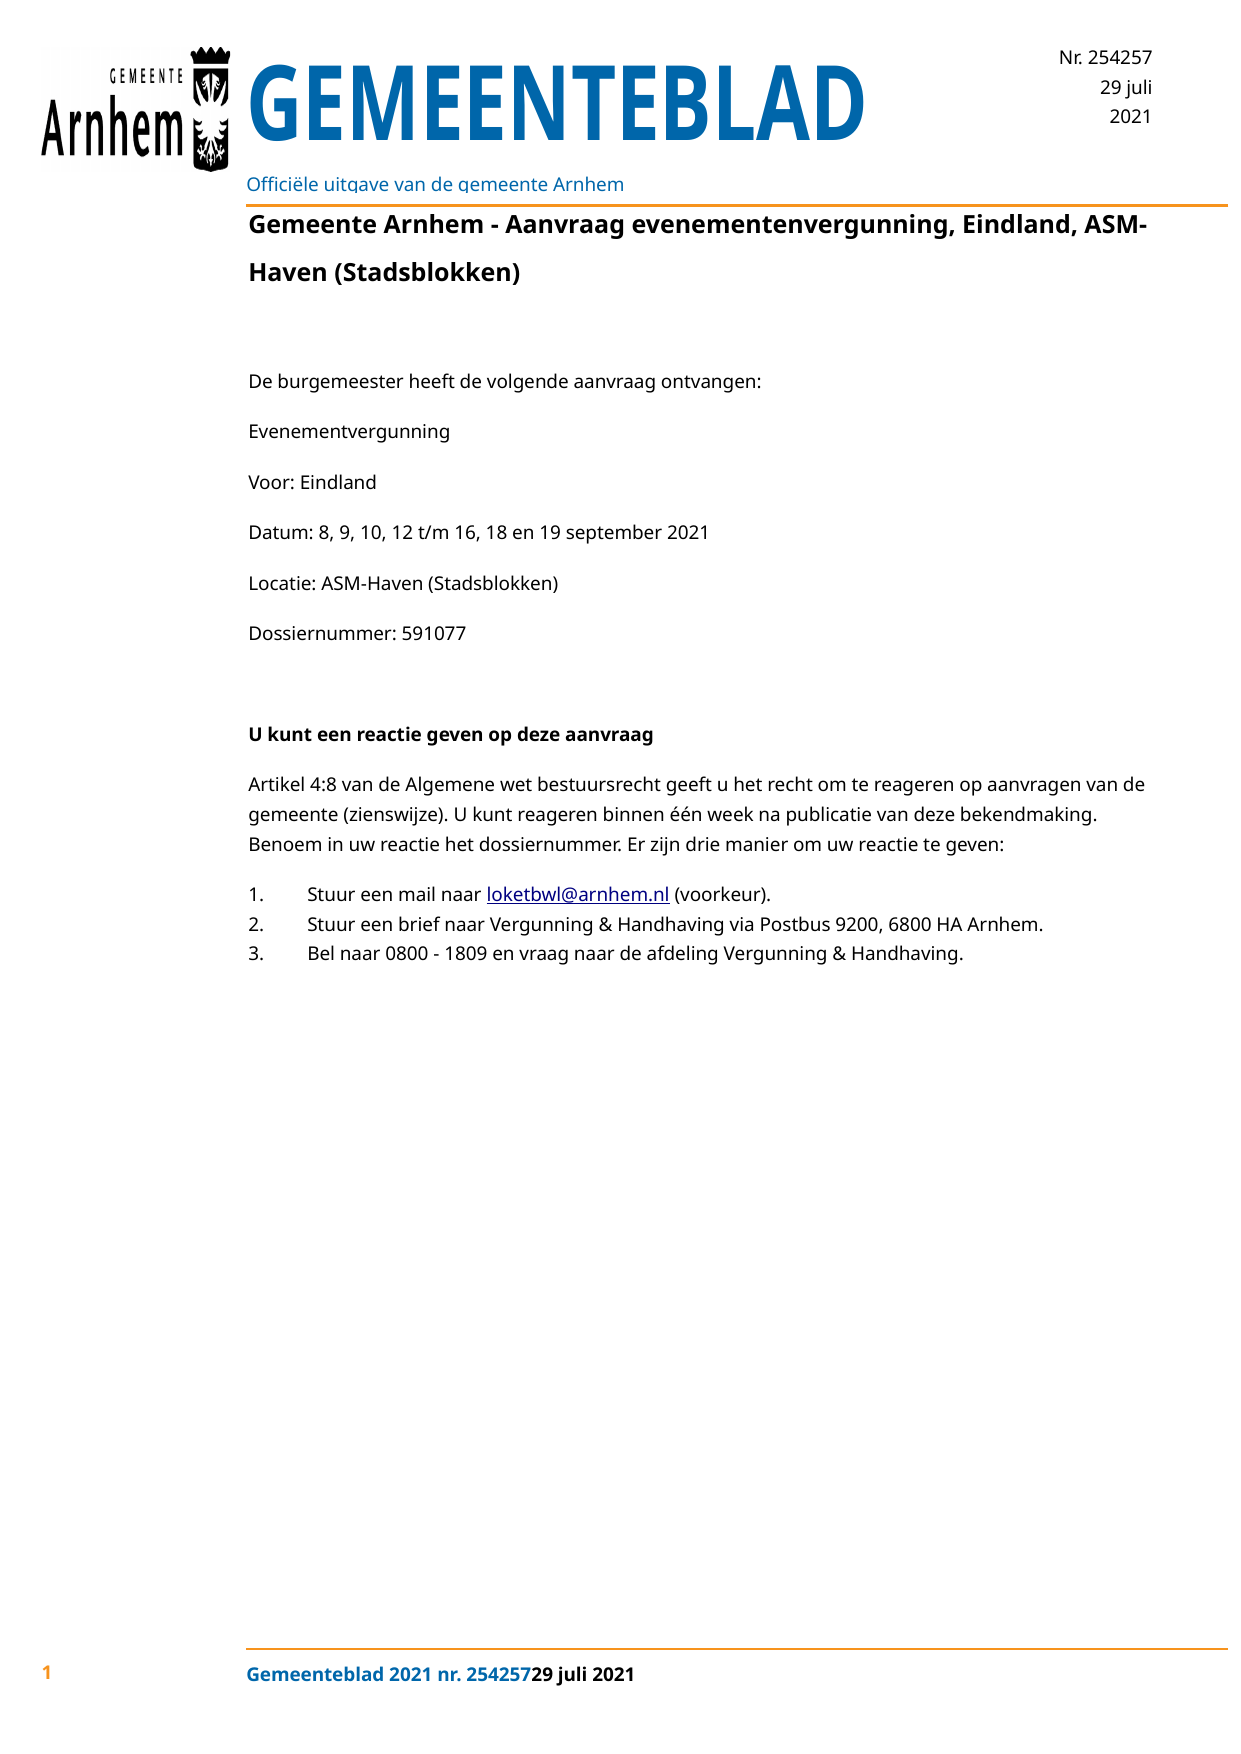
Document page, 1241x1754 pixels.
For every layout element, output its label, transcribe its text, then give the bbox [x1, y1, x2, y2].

list Stuur een brief naar Vergunning & Handhaving via Postbus 9200, 6800 HA Arnhem. [248, 911, 1152, 937]
picture [41, 47, 231, 172]
list Stuur een mail naar loketbwl@arnhem.nl (voorkeur). [248, 881, 1152, 907]
text Artikel 4:8 van de Algemene wet bestuursrecht geeft u het recht om te reageren op aanvragen van de gemeente (zienswijze). U kunt reageren binnen één week na publicatie van deze bekendmaking. Benoem in uw reactie het dossiernummer. Er zijn drie manier om uw reactie te geven: [248, 772, 1152, 857]
text Dossiernummer: 591077 [248, 620, 1152, 646]
text Datum: 8, 9, 10, 12 t/m 16, 18 en 19 september 2021 [248, 519, 1152, 545]
text De burgemeester heeft de volgende aanvraag ontvangen: [248, 368, 1152, 394]
text Voor: Eindland [248, 469, 1152, 495]
text Locatie: ASM-Haven (Stadsblokken) [248, 570, 1152, 596]
text Gemeente Arnhem - Aanvraag evenementenvergunning, Eindland, ASM-Haven (Stadsblokken) [248, 207, 1152, 288]
text Evenementvergunning [248, 419, 1152, 444]
text U kunt een reactie geven op deze aanvraag [248, 721, 1152, 747]
list Bel naar 0800 - 1809 en vraag naar de afdeling Vergunning & Handhaving. [248, 940, 1152, 966]
